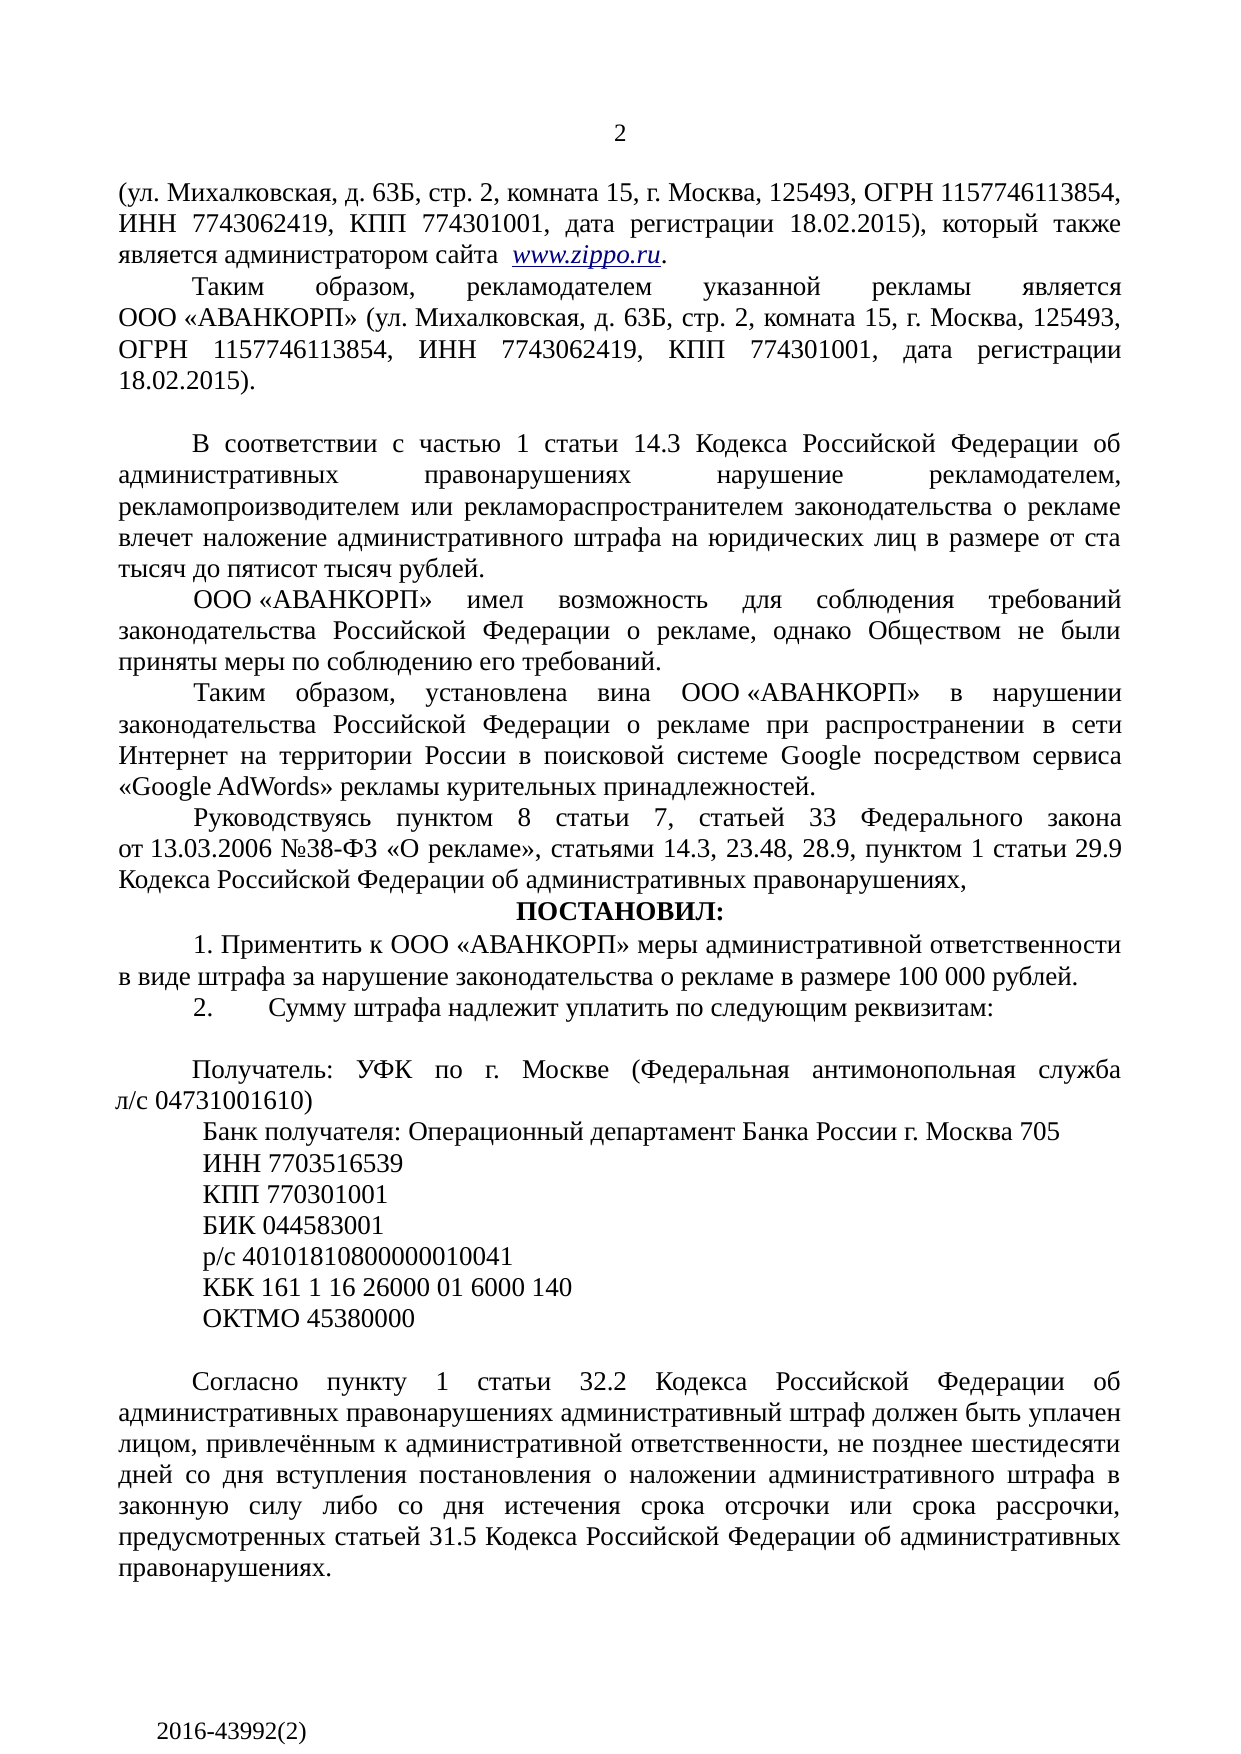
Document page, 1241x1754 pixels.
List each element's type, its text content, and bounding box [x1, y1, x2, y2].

text Получатель: УФК по г. Москве (Федеральная антимонопольная служба л/с 04731001610) [115, 1053, 1122, 1116]
text БИК 044583001 [202, 1209, 1122, 1240]
text Согласно пункту 1 статьи 32.2 Кодекса Российской Федерации об административных правонарушениях административный штраф должен быть уплачен лицом, привлечённым к административной ответственности, не позднее шестидесяти дней со дня вступления постановления о наложении административного штрафа в законную силу либо со дня истечения срока отсрочки или срока рассрочки, предусмотренных статьей 31.5 Кодекса Российской Федерации об административных правонарушениях. [118, 1365, 1122, 1583]
text ИНН 7703516539 [202, 1147, 1122, 1178]
text Таким образом, рекламодателем указанной рекламы является ООО «АВАНКОРП» (ул. Михалковская, д. 63Б, стр. 2, комната 15, г. Москва, 125493, ОГРН 1157746113854, ИНН 7743062419, КПП 774301001, дата регистрации 18.02.2015). [118, 270, 1122, 395]
text Банк получателя: Операционный департамент Банка России г. Москва 705 [202, 1116, 1122, 1147]
text КБК 161 1 16 26000 01 6000 140 [202, 1271, 1122, 1302]
text 1. Приментить к ООО «АВАНКОРП» меры административной ответственности в виде штрафа за нарушение законодательства о рекламе в размере 100 000 рублей. [118, 929, 1122, 991]
text Таким образом, установлена вина ООО «АВАНКОРП» в нарушении законодательства Российской Федерации о рекламе при распространении в сети Интернет на территории России в поисковой системе Google посредством сервиса «Google AdWords» рекламы курительных принадлежностей. [118, 677, 1122, 801]
text (ул. Михалковская, д. 63Б, стр. 2, комната 15, г. Москва, 125493, ОГРН 1157746113854, ИНН 7743062419, КПП 774301001, дата регистрации 18.02.2015), который также является администратором сайта www.zippo.ru. [118, 176, 1122, 270]
text В соответствии с частью 1 статьи 14.3 Кодекса Российской Федерации об административных правонарушениях нарушение рекламодателем, рекламопроизводителем или рекламораспространителем законодательства о рекламе влечет наложение административного штрафа на юридических лиц в размере от ста тысяч до пятисот тысяч рублей. [118, 427, 1122, 583]
text ООО «АВАНКОРП» имел возможность для соблюдения требований законодательства Российской Федерации о рекламе, однако Обществом не были приняты меры по соблюдению его требований. [118, 583, 1122, 677]
text Руководствуясь пунктом 8 статьи 7, статьей 33 Федерального закона от 13.03.2006 №38-ФЗ «О рекламе», статьями 14.3, 23.48, 28.9, пунктом 1 статьи 29.9 Кодекса Российской Федерации об административных правонарушениях, [118, 801, 1122, 894]
text КПП 770301001 [202, 1178, 1122, 1209]
text ОКТМО 45380000 [202, 1302, 1122, 1333]
text р/с 40101810800000010041 [202, 1240, 1122, 1271]
list Сумму штрафа надлежит уплатить по следующим реквизитам: [118, 991, 1122, 1022]
text ПОСТАНОВИЛ: [118, 894, 1122, 926]
